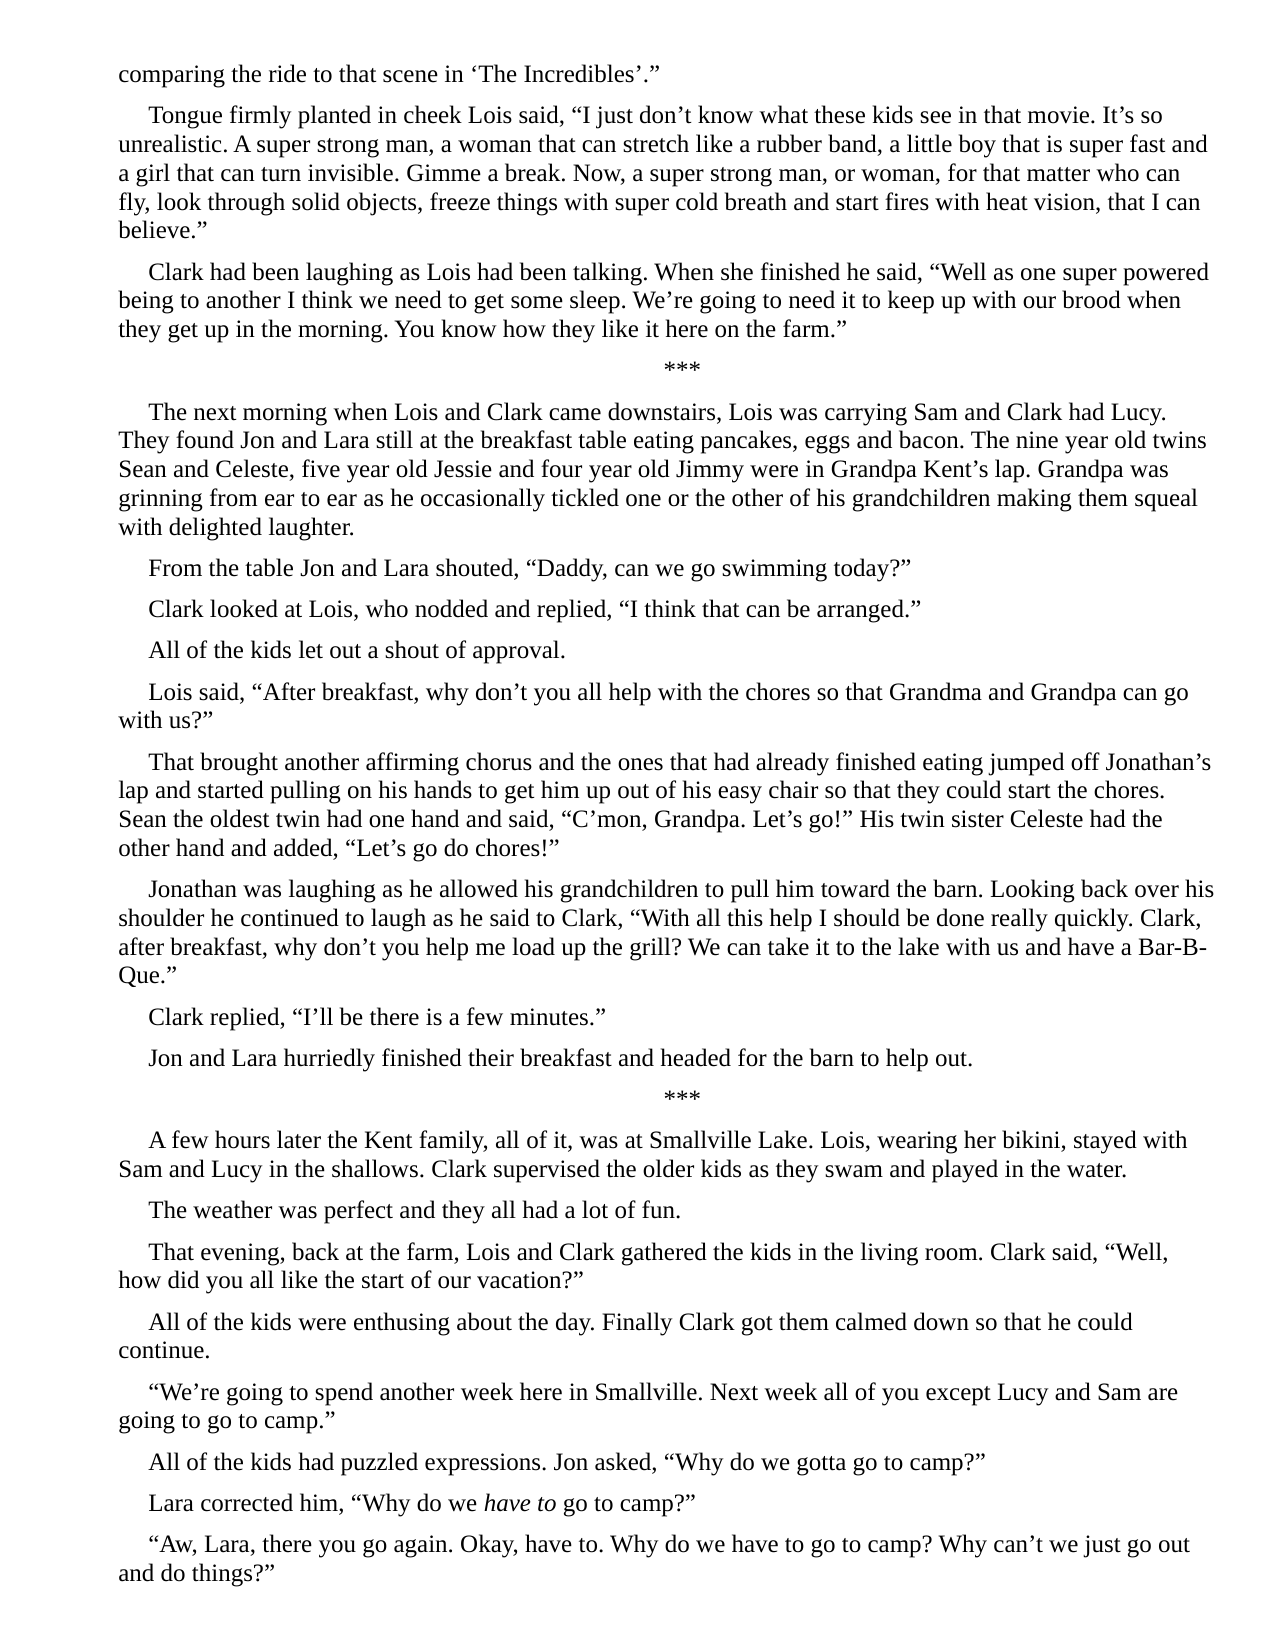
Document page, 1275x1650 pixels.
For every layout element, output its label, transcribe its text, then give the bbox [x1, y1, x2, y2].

text Clark had been laughing as Lois had been talking. When she finished he said, “Well as one super powered being to another I think we need to get some sleep. We’re going to need it to keep up with our brood when they get up in the morning. You know how they like it here on the farm.” [118, 257, 1216, 343]
text That evening, back at the farm, Lois and Clark gathered the kids in the living room. Clark said, “Well, how did you all like the start of our vacation?” [118, 1237, 1216, 1294]
text “Aw, Lara, there you go again. Okay, have to. Why do we have to go to camp? Why can’t we just go out and do things?” [118, 1529, 1216, 1587]
text “We’re going to spend another week here in Smallville. Next week all of you except Lucy and Sam are going to go to camp.” [118, 1377, 1216, 1434]
text Clark looked at Lois, who nodded and replied, “I think that can be arranged.” [118, 594, 1216, 623]
text Lara corrected him, “Why do we have to go to camp?” [118, 1488, 1216, 1517]
text All of the kids had puzzled expressions. Jon asked, “Why do we gotta go to camp?” [118, 1447, 1216, 1475]
text Clark replied, “I’ll be there is a few minutes.” [118, 1002, 1216, 1030]
text Tongue firmly planted in cheek Lois said, “I just don’t know what these kids see in that movie. It’s so unrealistic. A super strong man, a woman that can stretch like a rubber band, a little boy that is super fast and a girl that can turn invisible. Gimme a break. Now, a super strong man, or woman, for that matter who can fly, look through solid objects, freeze things with super cold breath and start fires with heat vision, that I can believe.” [118, 100, 1216, 244]
text The weather was perfect and they all had a lot of fun. [118, 1195, 1216, 1224]
text A few hours later the Kent family, all of it, was at Smallville Lake. Lois, wearing her bikini, stayed with Sam and Lucy in the shallows. Clark supervised the older kids as they swam and played in the water. [118, 1125, 1216, 1183]
text Lois said, “After breakfast, why don’t you all help with the chores so that Grandma and Grandpa can go with us?” [118, 677, 1216, 734]
text The next morning when Lois and Clark came downstairs, Lois was carrying Sam and Clark had Lucy. They found Jon and Lara still at the breakfast table eating pancakes, eggs and bacon. The nine year old twins Sean and Celeste, five year old Jessie and four year old Jimmy were in Grandpa Kent’s lap. Grandpa was grinning from ear to ear as he occasionally tickled one or the other of his grandchildren making them squeal with delighted laughter. [118, 397, 1216, 540]
text *** [118, 355, 1216, 384]
text comparing the ride to that scene in ‘The Incredibles’.” [118, 59, 1216, 88]
text All of the kids were enthusing about the day. Finally Clark got them calmed down so that he could continue. [118, 1307, 1216, 1364]
text *** [118, 1084, 1216, 1113]
text That brought another affirming chorus and the ones that had already finished eating jumped off Jonathan’s lap and started pulling on his hands to get him up out of his easy chair so that they could start the chores. Sean the oldest twin had one hand and said, “C’mon, Grandpa. Let’s go!” His twin sister Celeste had the other hand and added, “Let’s go do chores!” [118, 747, 1216, 862]
text Jonathan was laughing as he allowed his grandchildren to pull him toward the barn. Looking back over his shoulder he continued to laugh as he said to Clark, “With all this help I should be done really quickly. Clark, after breakfast, why don’t you help me load up the grill? We can take it to the lake with us and have a Bar-B-Que.” [118, 874, 1216, 989]
text From the table Jon and Lara shouted, “Daddy, can we go swimming today?” [118, 553, 1216, 582]
text Jon and Lara hurriedly finished their breakfast and headed for the barn to help out. [118, 1043, 1216, 1072]
text All of the kids let out a shout of approval. [118, 635, 1216, 664]
